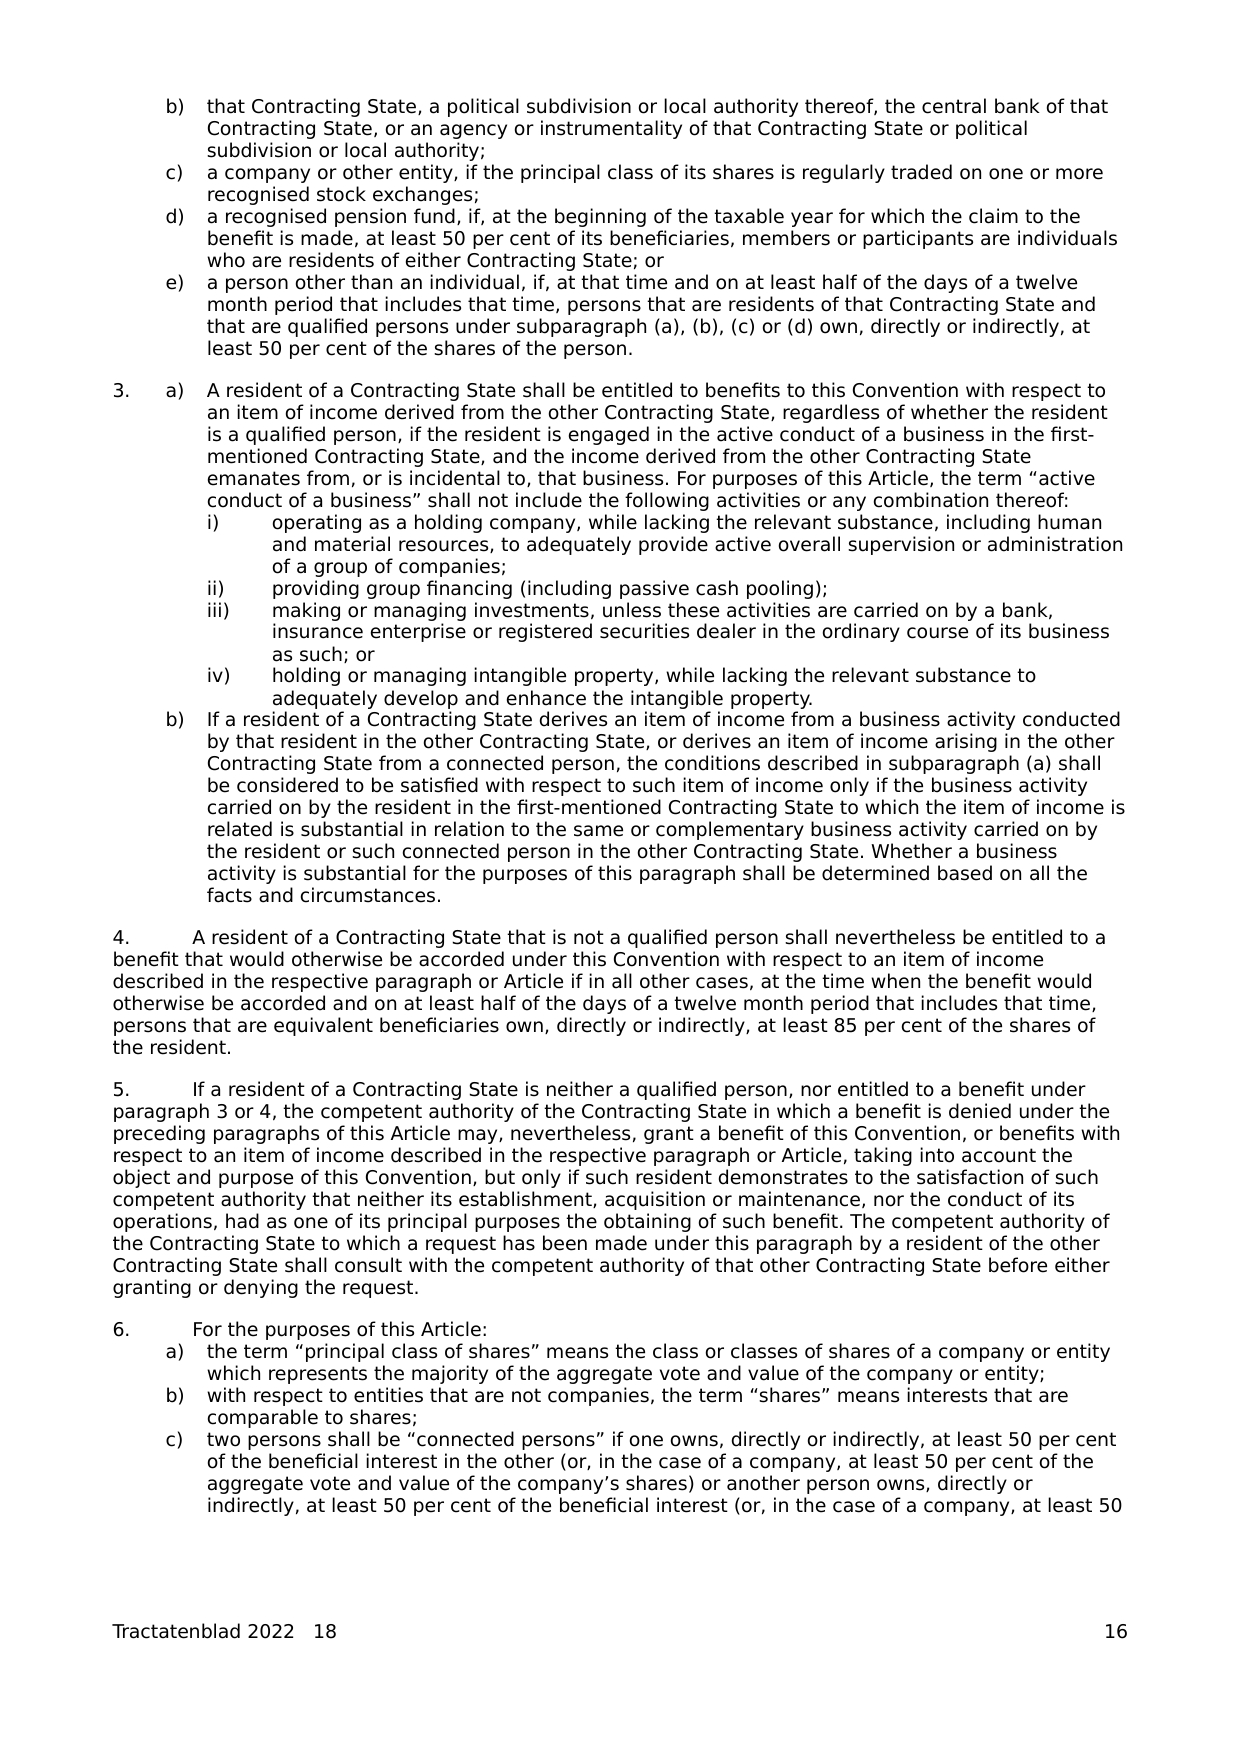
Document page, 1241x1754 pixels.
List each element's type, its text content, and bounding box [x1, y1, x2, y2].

text d) a recognised pension fund, if, at the beginning of the taxable year for which the claim to the benefit is made, at least 50 per cent of its beneficiaries, members or participants are individuals who are residents of either Contracting State; or [165, 206, 1128, 272]
text 6. For the purposes of this Article: [112, 1319, 1128, 1341]
text b) If a resident of a Contracting State derives an item of income from a business activity conducted by that resident in the other Contracting State, or derives an item of income arising in the other Contracting State from a connected person, the conditions described in subparagraph (a) shall be considered to be satisfied with respect to such item of income only if the business activity carried on by the resident in the first-mentioned Contracting State to which the item of income is related is substantial in relation to the same or complementary business activity carried on by the resident or such connected person in the other Contracting State. Whether a business activity is substantial for the purposes of this paragraph shall be determined based on all the facts and circumstances. [165, 709, 1128, 907]
text 4. A resident of a Contracting State that is not a qualified person shall nevertheless be entitled to a benefit that would otherwise be accorded under this Convention with respect to an item of income described in the respective paragraph or Article if in all other cases, at the time when the benefit would otherwise be accorded and on at least half of the days of a twelve month period that includes that time, persons that are equivalent beneficiaries own, directly or indirectly, at least 85 per cent of the shares of the resident. [112, 927, 1128, 1059]
text 3. a) A resident of a Contracting State shall be entitled to benefits to this Convention with respect to an item of income derived from the other Contracting State, regardless of whether the resident is a qualified person, if the resident is engaged in the active conduct of a business in the first-mentioned Contracting State, and the income derived from the other Contracting State emanates from, or is incidental to, that business. For purposes of this Article, the term “active conduct of a business” shall not include the following activities or any combination thereof: [112, 380, 1128, 512]
text i) operating as a holding company, while lacking the relevant substance, including human and material resources, to adequately provide active overall supervision or administration of a group of companies; [207, 512, 1128, 577]
text b) that Contracting State, a political subdivision or local authority thereof, the central bank of that Contracting State, or an agency or instrumentality of that Contracting State or political subdivision or local authority; [165, 96, 1128, 162]
text ii) providing group financing (including passive cash pooling); [207, 577, 1128, 599]
text c) two persons shall be “connected persons” if one owns, directly or indirectly, at least 50 per cent of the beneficial interest in the other (or, in the case of a company, at least 50 per cent of the aggregate vote and value of the company’s shares) or another person owns, directly or indirectly, at least 50 per cent of the beneficial interest (or, in the case of a company, at least 50 [165, 1429, 1128, 1517]
text a) the term “principal class of shares” means the class or classes of shares of a company or entity which represents the majority of the aggregate vote and value of the company or entity; [165, 1341, 1128, 1385]
text 5. If a resident of a Contracting State is neither a qualified person, nor entitled to a benefit under paragraph 3 or 4, the competent authority of the Contracting State in which a benefit is denied under the preceding paragraphs of this Article may, nevertheless, grant a benefit of this Convention, or benefits with respect to an item of income described in the respective paragraph or Article, taking into account the object and purpose of this Convention, but only if such resident demonstrates to the satisfaction of such competent authority that neither its establishment, acquisition or maintenance, nor the conduct of its operations, had as one of its principal purposes the obtaining of such benefit. The competent authority of the Contracting State to which a request has been made under this paragraph by a resident of the other Contracting State shall consult with the competent authority of that other Contracting State before either granting or denying the request. [112, 1079, 1128, 1299]
text c) a company or other entity, if the principal class of its shares is regularly traded on one or more recognised stock exchanges; [165, 162, 1128, 206]
text iv) holding or managing intangible property, while lacking the relevant substance to adequately develop and enhance the intangible property. [207, 665, 1128, 709]
text iii) making or managing investments, unless these activities are carried on by a bank, insurance enterprise or registered securities dealer in the ordinary course of its business as such; or [207, 599, 1128, 665]
text e) a person other than an individual, if, at that time and on at least half of the days of a twelve month period that includes that time, persons that are residents of that Contracting State and that are qualified persons under subparagraph (a), (b), (c) or (d) own, directly or indirectly, at least 50 per cent of the shares of the person. [165, 272, 1128, 360]
text b) with respect to entities that are not companies, the term “shares” means interests that are comparable to shares; [165, 1385, 1128, 1429]
